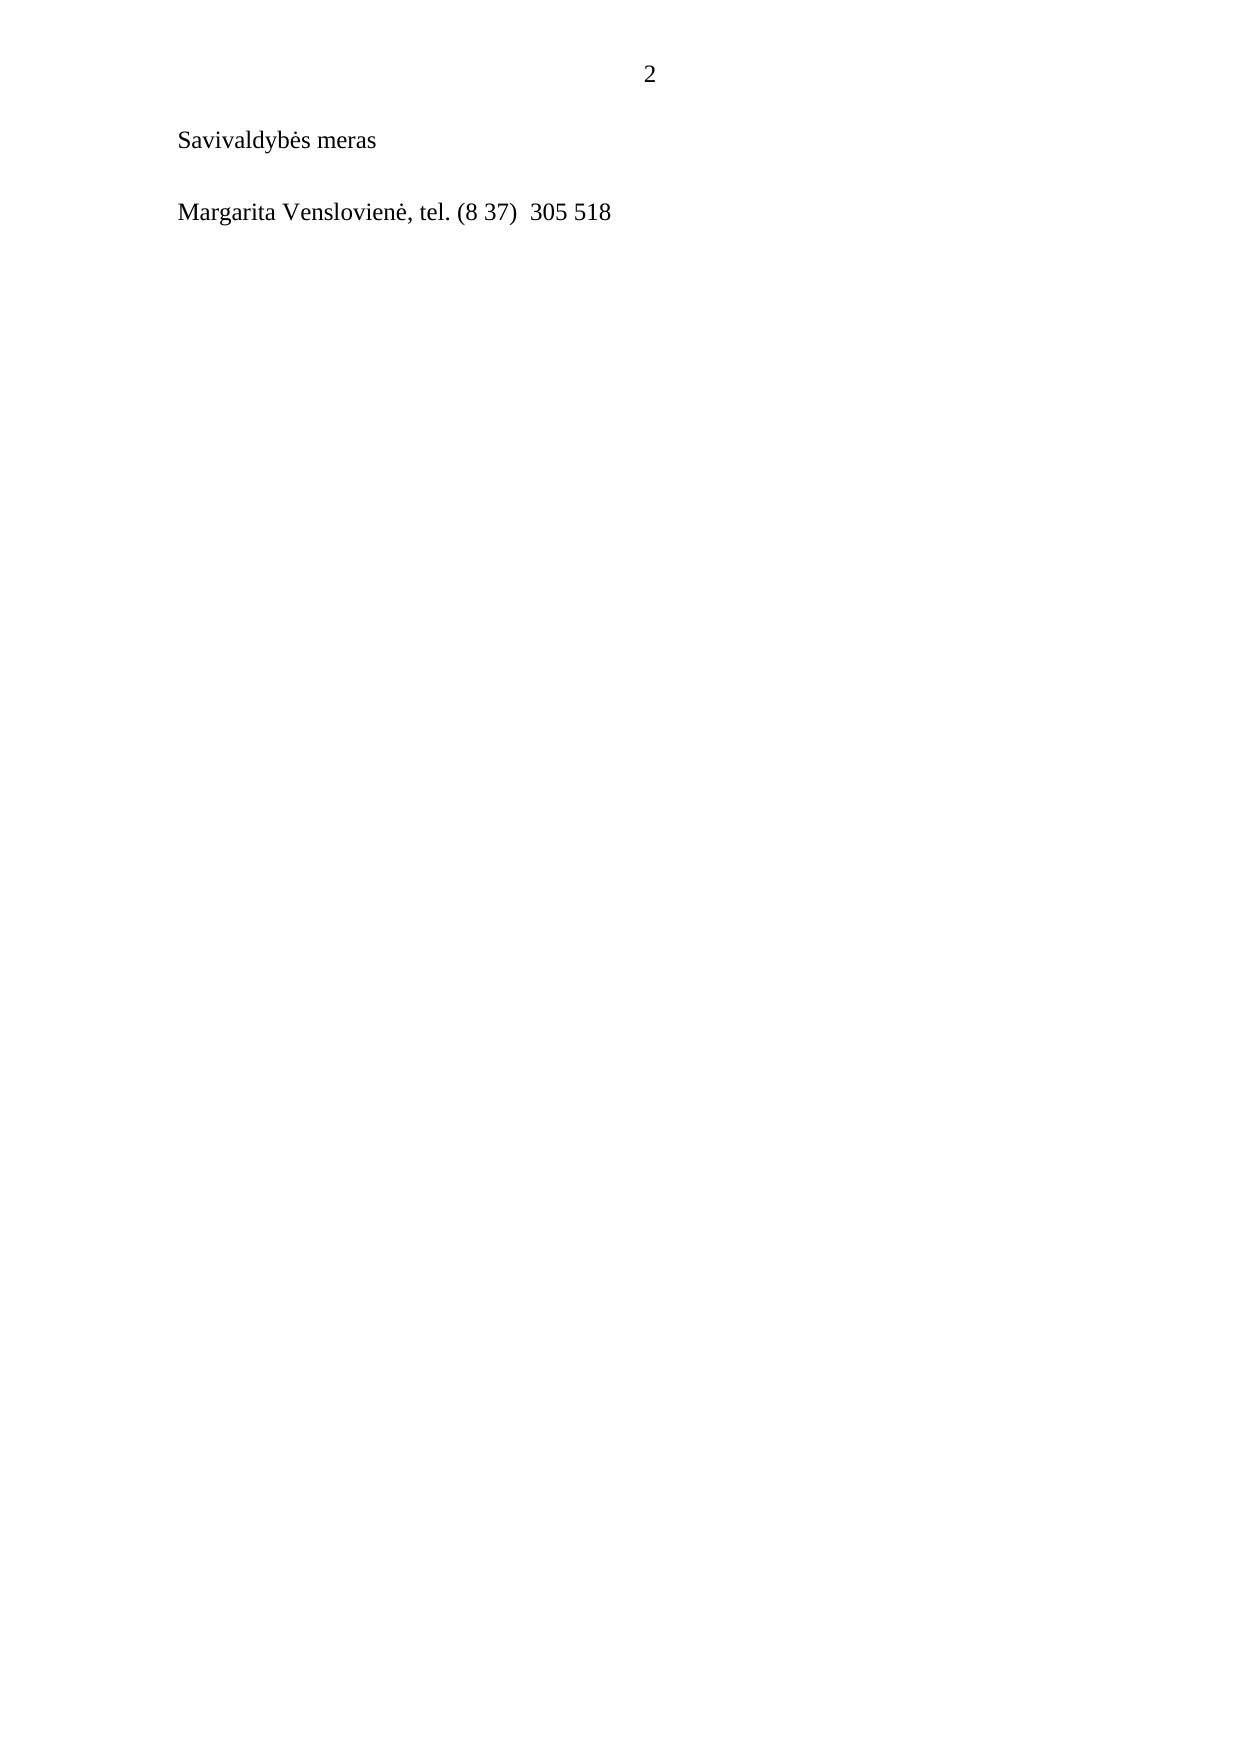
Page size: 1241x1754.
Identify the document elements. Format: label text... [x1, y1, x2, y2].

text Savivaldybės meras [177, 125, 1122, 153]
text Margarita Venslovienė, tel. (8 37) 305 518 [177, 197, 1122, 225]
